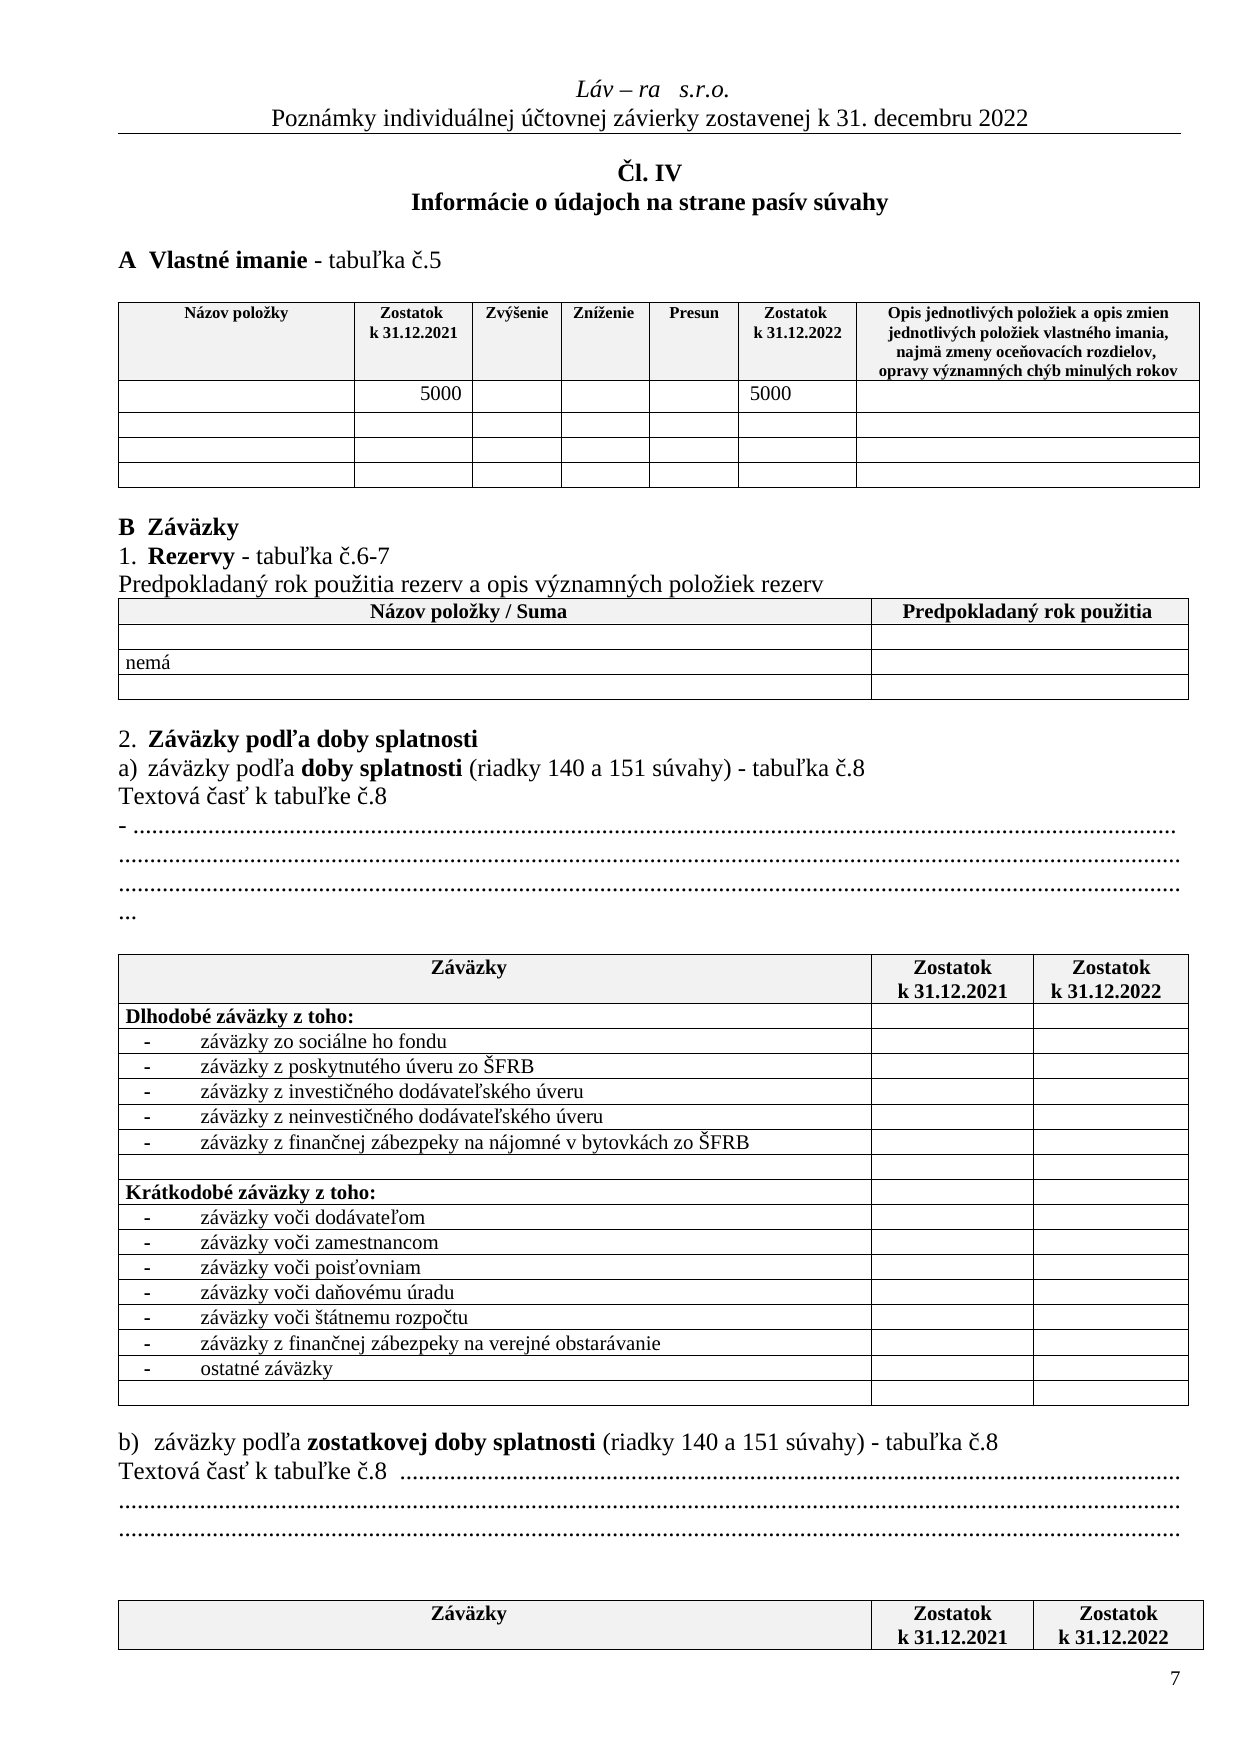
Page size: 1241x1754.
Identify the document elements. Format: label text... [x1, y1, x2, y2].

table_cell [1034, 1130, 1188, 1154]
table_cell záväzky z finančnej zábezpeky na nájomné v bytovkách zo ŠFRB [119, 1130, 871, 1154]
table_header Opis jednotlivých položiek a opis zmien jednotlivých položiek vlastného imania, najmä zmeny oceňovacích rozdielov, opravy významných chýb minulých rokov [857, 303, 1199, 380]
table_cell [473, 463, 561, 487]
table_cell [857, 381, 1199, 412]
table_cell [872, 1305, 1033, 1329]
table_header Názov položky [119, 303, 354, 380]
table_header Záväzky [119, 1601, 871, 1649]
table_cell [872, 1130, 1033, 1154]
table_cell [739, 438, 856, 462]
table_cell [119, 438, 354, 462]
table_cell [355, 413, 472, 437]
text A Vlastné imanie - tabuľka č.5 [118, 245, 1181, 273]
table_cell záväzky z neinvestičného dodávateľského úveru [119, 1105, 871, 1128]
table_cell [562, 413, 649, 437]
table_cell [1034, 1230, 1188, 1254]
table_header Názov položky / Suma [119, 599, 871, 623]
table_cell [562, 381, 649, 412]
table_header Presun [650, 303, 738, 380]
table_cell záväzky z poskytnutého úveru zo ŠFRB [119, 1054, 871, 1078]
table_cell [1034, 1180, 1188, 1204]
table_cell [872, 650, 1188, 674]
table_cell Krátkodobé záväzky z toho: [119, 1180, 871, 1204]
table_header Zostatok k 31.12.2021 [355, 303, 472, 380]
table_cell záväzky voči dodávateľom [119, 1205, 871, 1229]
table_cell [872, 625, 1188, 648]
table_cell Dlhodobé záväzky z toho: [119, 1004, 871, 1028]
table_cell [1034, 1255, 1188, 1279]
table_cell [119, 381, 354, 412]
text .......................................................................................................................................................................... [118, 1485, 1181, 1513]
list Záväzky podľa doby splatnosti [118, 724, 1181, 753]
table_cell [857, 463, 1199, 487]
table_cell [119, 1381, 871, 1405]
text Textová časť k tabuľke č.8 - .............................................................................................................................................................................................................................................................................................................................................................................................................................................................................................................................. [118, 781, 1181, 925]
table_header Predpokladaný rok použitia [872, 599, 1188, 623]
list záväzky podľa zostatkovej doby splatnosti (riadky 140 a 151 súvahy) - tabuľka č.8 [118, 1427, 1181, 1456]
table_cell [119, 1155, 871, 1179]
table_cell [872, 1180, 1033, 1204]
table_header Zníženie [562, 303, 649, 380]
table_cell záväzky z investičného dodávateľského úveru [119, 1079, 871, 1103]
table_cell [1034, 1105, 1188, 1128]
table_cell [872, 1381, 1033, 1405]
table_cell [119, 625, 871, 648]
table_cell 5000 [355, 381, 472, 412]
table_cell [1034, 1356, 1188, 1379]
table_cell záväzky voči zamestnancom [119, 1230, 871, 1254]
table_cell záväzky voči štátnemu rozpočtu [119, 1305, 871, 1329]
table_cell [857, 438, 1199, 462]
table_cell [872, 1029, 1033, 1053]
table_cell [650, 438, 738, 462]
table_header Záväzky [119, 955, 871, 1003]
table_cell [1034, 1054, 1188, 1078]
text Predpokladaný rok použitia rezerv a opis významných položiek rezerv [118, 569, 1181, 598]
table_header Zostatok k 31.12.2022 [1034, 955, 1188, 1003]
table_cell záväzky voči daňovému úradu [119, 1280, 871, 1304]
table_cell [872, 1280, 1033, 1304]
list záväzky podľa doby splatnosti (riadky 140 a 151 súvahy) - tabuľka č.8 [118, 753, 1181, 781]
table_cell [473, 413, 561, 437]
table_cell [872, 1356, 1033, 1379]
table_cell [355, 463, 472, 487]
table_cell [119, 463, 354, 487]
table_header Zostatok k 31.12.2021 [872, 1601, 1033, 1649]
table_cell [872, 1105, 1033, 1128]
table_cell [473, 438, 561, 462]
table_cell [872, 1155, 1033, 1179]
table_header Zvýšenie [473, 303, 561, 380]
table_cell [650, 381, 738, 412]
text Informácie o údajoch na strane pasív súvahy [118, 187, 1181, 216]
table_cell [739, 463, 856, 487]
table_cell [473, 381, 561, 412]
text Textová časť k tabuľke č.8 ............................................................................................................................. [118, 1456, 1181, 1485]
table_cell [119, 413, 354, 437]
table_cell [739, 413, 856, 437]
table_cell [857, 413, 1199, 437]
table_cell záväzky voči poisťovniam [119, 1255, 871, 1279]
table_cell záväzky zo sociálne ho fondu [119, 1029, 871, 1053]
text Čl. IV [118, 158, 1181, 187]
table_cell [872, 1054, 1033, 1078]
table_header Zostatok k 31.12.2022 [739, 303, 856, 380]
list Rezervy - tabuľka č.6-7 [118, 541, 1181, 569]
table_cell [872, 1079, 1033, 1103]
table_header Zostatok k 31.12.2022 [1034, 1601, 1203, 1649]
table_cell [119, 675, 871, 699]
table_cell [1034, 1381, 1188, 1405]
table_cell [1034, 1205, 1188, 1229]
table_cell [872, 1205, 1033, 1229]
table_cell [562, 438, 649, 462]
text B Záväzky [118, 512, 1181, 541]
table_cell [1034, 1155, 1188, 1179]
table_cell [1034, 1330, 1188, 1354]
table_cell ostatné záväzky [119, 1356, 871, 1379]
table_cell [872, 1330, 1033, 1354]
table_cell [1034, 1305, 1188, 1329]
table_cell [650, 463, 738, 487]
text .......................................................................................................................................................................... [118, 1513, 1181, 1542]
table_cell [1034, 1280, 1188, 1304]
table_cell [1034, 1004, 1188, 1028]
table_cell [872, 1255, 1033, 1279]
table_cell [1034, 1029, 1188, 1053]
table_cell [650, 413, 738, 437]
table_cell [562, 463, 649, 487]
table_cell [355, 438, 472, 462]
table_header Zostatok k 31.12.2021 [872, 955, 1033, 1003]
table_cell záväzky z finančnej zábezpeky na verejné obstarávanie [119, 1330, 871, 1354]
table_cell [1034, 1079, 1188, 1103]
table_cell [872, 1004, 1033, 1028]
table_cell 5000 [739, 381, 856, 412]
table_cell [872, 675, 1188, 699]
table_cell [872, 1230, 1033, 1254]
table_cell nemá [119, 650, 871, 674]
